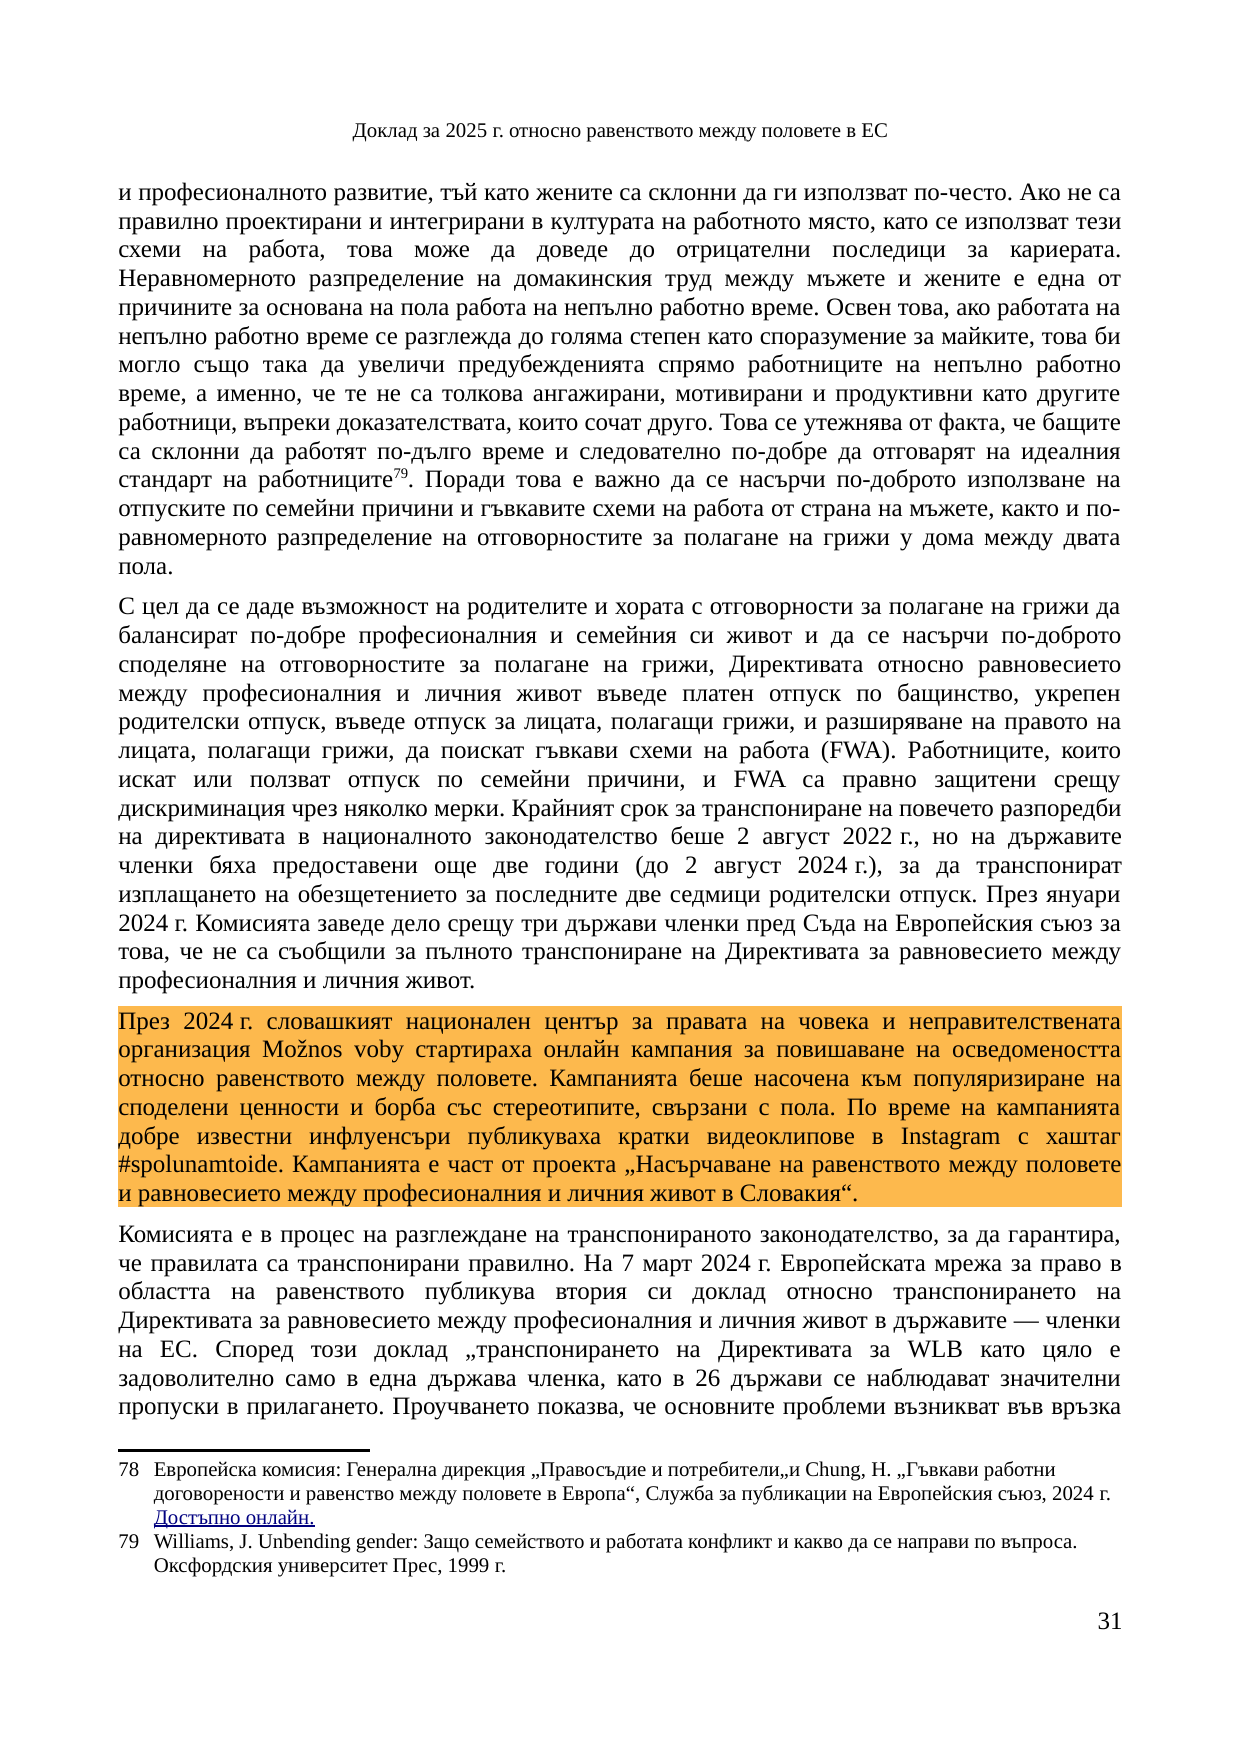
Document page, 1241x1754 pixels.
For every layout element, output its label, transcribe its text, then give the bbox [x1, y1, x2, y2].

text С цел да се даде възможност на родителите и хората с отговорности за полагане на грижи да балансират по-добре професионалния и семейния си живот и да се насърчи по-доброто споделяне на отговорностите за полагане на грижи, Директивата относно равновесието между професионалния и личния живот въведе платен отпуск по бащинство, укрепен родителски отпуск, въведе отпуск за лицата, полагащи грижи, и разширяване на правото на лицата, полагащи грижи, да поискат гъвкави схеми на работа (FWA). Работниците, които искат или ползват отпуск по семейни причини, и FWA са правно защитени срещу дискриминация чрез няколко мерки. Крайният срок за транспониране на повечето разпоредби на директивата в националното законодателство беше 2 август 2022 г., но на държавите членки бяха предоставени още две години (до 2 август 2024 г.), за да транспонират изплащането на обезщетението за последните две седмици родителски отпуск. През януари 2024 г. Комисията заведе дело срещу три държави членки пред Съда на Европейския съюз за това, че не са съобщили за пълното транспониране на Директивата за равновесието между професионалния и личния живот. [118, 591, 1122, 994]
text Европейска комисия: Генерална дирекция „Правосъдие и потребители„и Chung, H. „Гъвкави работни договорености и равенство между половете в Европа“, Служба за публикации на Европейския съюз, 2024 г. Достъпно онлайн. [118, 1457, 1122, 1529]
text През 2024 г. словашкият национален център за правата на човека и неправителствената организация Možnos voby стартираха онлайн кампания за повишаване на осведомеността относно равенството между половете. Кампанията беше насочена към популяризиране на споделени ценности и борба със стереотипите, свързани с пола. По време на кампанията добре известни инфлуенсъри публикуваха кратки видеоклипове в Instagram с хаштаг #spolunamtoide. Кампанията е част от проекта „Насърчаване на равенството между половете и равновесието между професионалния и личния живот в Словакия“. [118, 1006, 1122, 1207]
text Комисията е в процес на разглеждане на транспонираното законодателство, за да гарантира, че правилата са транспонирани правилно. На 7 март 2024 г. Европейската мрежа за право в областта на равенството публикува втория си доклад относно транспонирането на Директивата за равновесието между професионалния и личния живот в държавите — членки на ЕС. Според този доклад „транспонирането на Директивата за WLB като цяло е задоволително само в една държава членка, като в 26 държави се наблюдават значителни пропуски в прилагането. Проучването показва, че основните проблеми възникват във връзка [118, 1219, 1122, 1420]
text и професионалното развитие, тъй като жените са склонни да ги използват по-често. Ако не са правилно проектирани и интегрирани в културата на работното място, като се използват тези схеми на работа, това може да доведе до отрицателни последици за кариерата. Неравномерното разпределение на домакинския труд между мъжете и жените е една от причините за основана на пола работа на непълно работно време. Освен това, ако работата на непълно работно време се разглежда до голяма степен като споразумение за майките, това би могло също така да увеличи предубежденията спрямо работниците на непълно работно време, а именно, че те не са толкова ангажирани, мотивирани и продуктивни като другите работници, въпреки доказателствата, които сочат друго. Това се утежнява от факта, че бащите са склонни да работят по-дълго време и следователно по-добре да отговарят на идеалния стандарт на работниците. Поради това е важно да се насърчи по-доброто използване на отпуските по семейни причини и гъвкавите схеми на работа от страна на мъжете, както и по-равномерното разпределение на отговорностите за полагане на грижи у дома между двата пола. [118, 177, 1122, 579]
text Williams, J. Unbending gender: Защо семейството и работата конфликт и какво да се направи по въпроса. Оксфордския университет Прес, 1999 г. [118, 1529, 1122, 1577]
